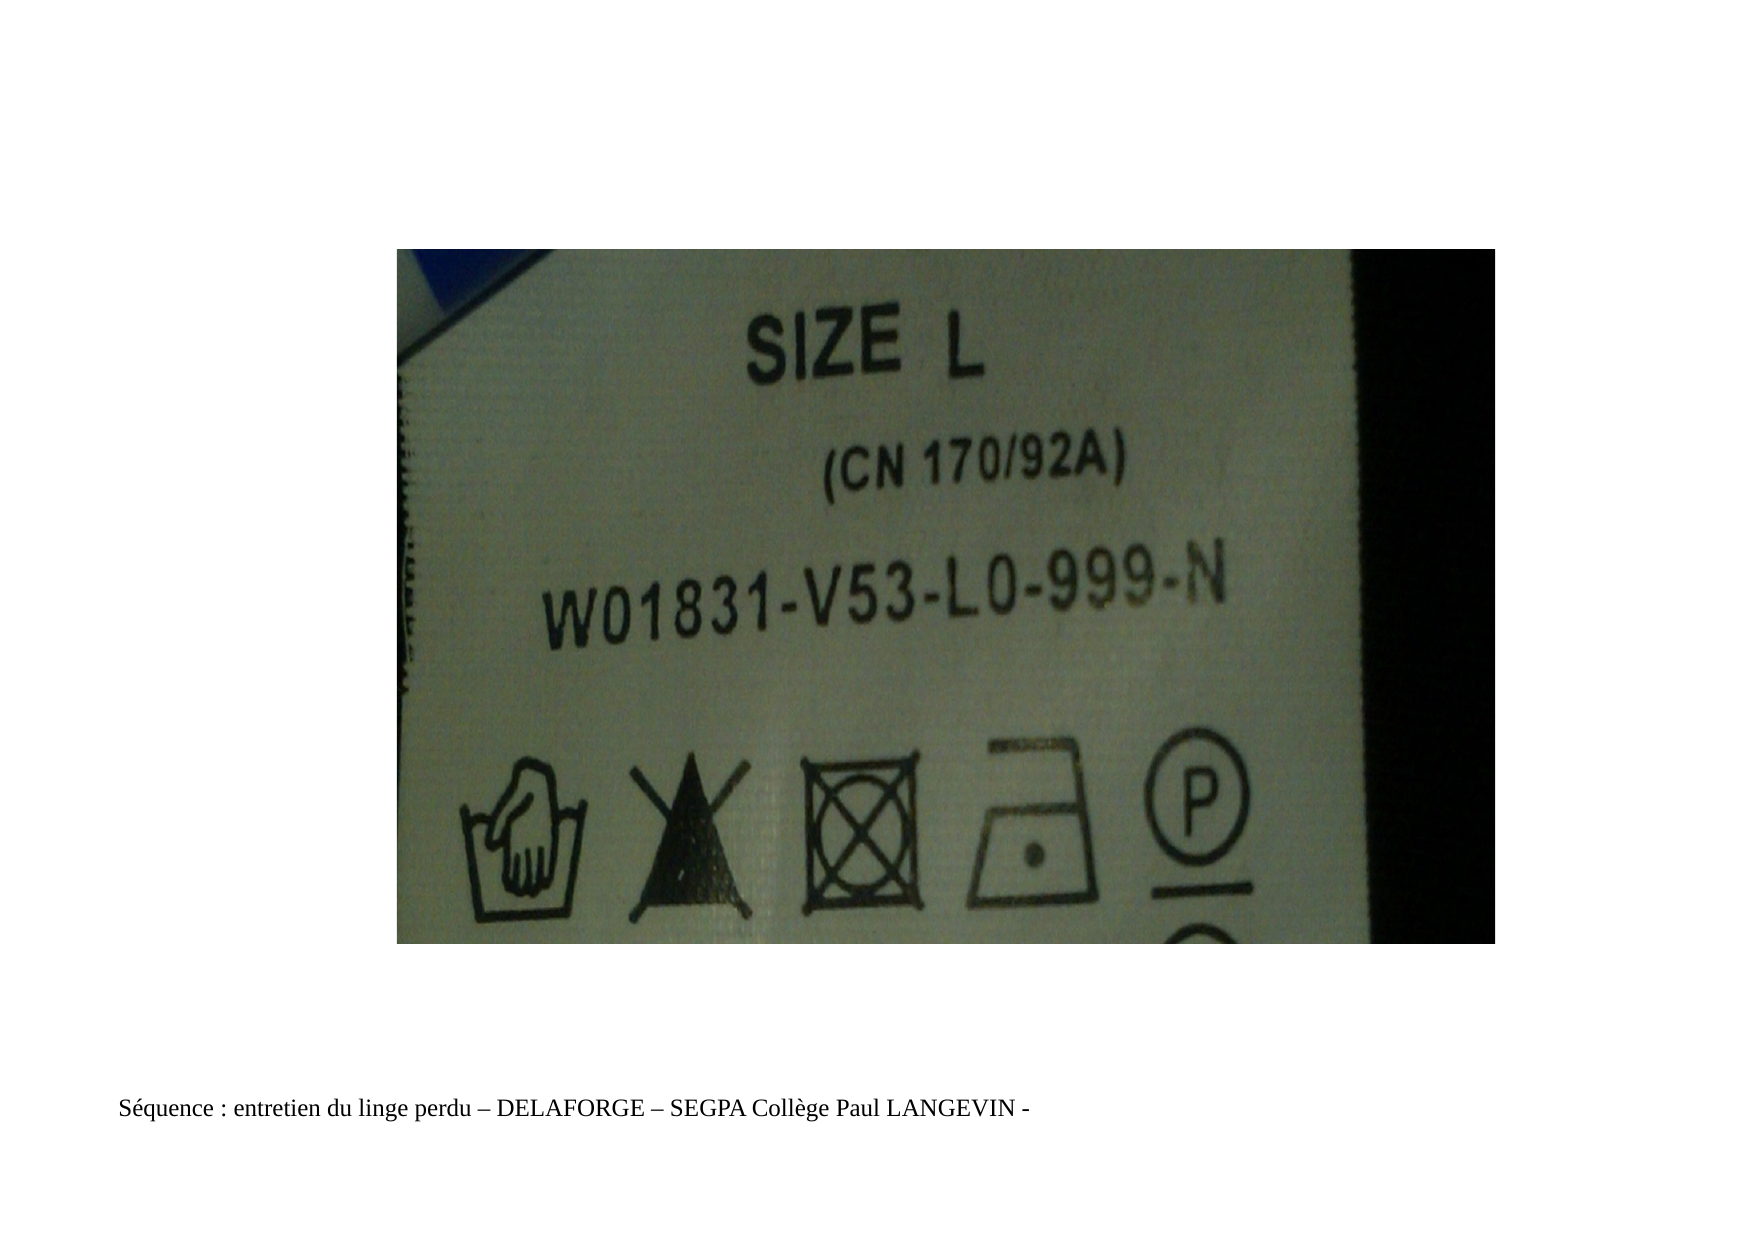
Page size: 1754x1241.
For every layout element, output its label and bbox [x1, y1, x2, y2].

picture [396, 249, 1496, 944]
